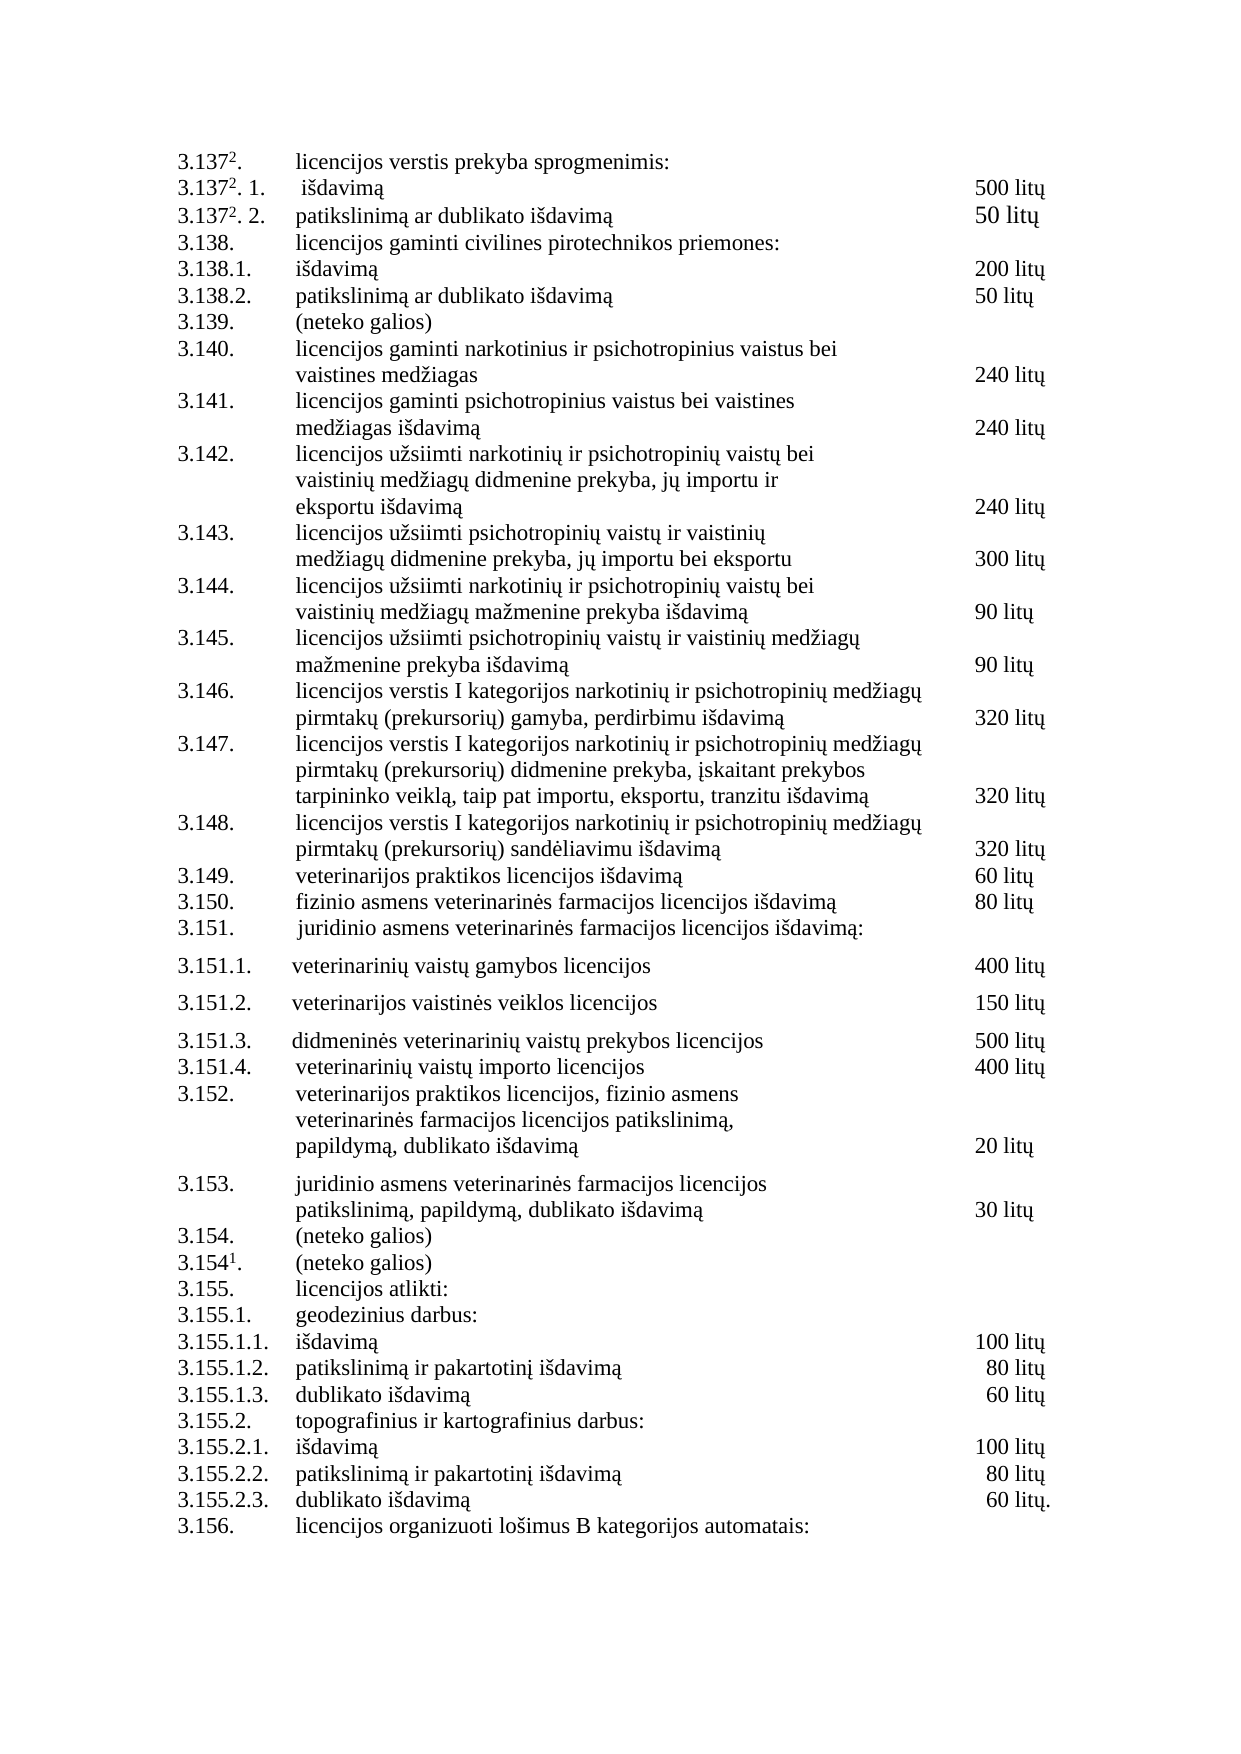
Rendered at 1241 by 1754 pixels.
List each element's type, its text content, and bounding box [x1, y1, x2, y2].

text 3.145. licencijos užsiimti psichotropinių vaistų ir vaistinių medžiagų [177, 624, 1122, 651]
text 3.154. (neteko galios) [177, 1222, 1122, 1249]
text 3.144. licencijos užsiimti narkotinių ir psichotropinių vaistų bei [177, 572, 1122, 598]
text patikslinimą, papildymą, dublikato išdavimą 30 litų [177, 1196, 1122, 1222]
text 3.155.1.2. patikslinimą ir pakartotinį išdavimą 80 litų [177, 1354, 1122, 1381]
text vaistinių medžiagų didmenine prekyba, jų importu ir eksportu išdavimą 240 litų [177, 466, 1122, 519]
text 3.138.1. išdavimą 200 litų [177, 256, 1137, 282]
text papildymą, dublikato išdavimą 20 litų [177, 1132, 1122, 1159]
text pirmtakų (prekursorių) didmenine prekyba, įskaitant prekybos [177, 756, 1122, 783]
text 3.151.3. didmeninės veterinarinių vaistų prekybos licencijos 500 litų [177, 1016, 1122, 1053]
text 3.1372. 2. patikslinimą ar dublikato išdavimą 50 litų [177, 200, 1122, 229]
text 3.147. licencijos verstis I kategorijos narkotinių ir psichotropinių medžiagų [177, 730, 1122, 756]
text 3.142. licencijos užsiimti narkotinių ir psichotropinių vaistų bei [177, 440, 1122, 466]
text 3.155. licencijos atlikti: [177, 1275, 1122, 1302]
text 3.150. fizinio asmens veterinarinės farmacijos licencijos išdavimą 80 litų [177, 888, 1122, 914]
text mažmenine prekyba išdavimą 90 litų [177, 651, 1122, 677]
text 3.1372. 1. išdavimą 500 litų [177, 174, 1122, 200]
text tarpininko veiklą, taip pat importu, eksportu, tranzitu išdavimą 320 litų [177, 783, 1122, 809]
text pirmtakų (prekursorių) sandėliavimu išdavimą 320 litų [177, 835, 1122, 862]
text 3.140. licencijos gaminti narkotinius ir psichotropinius vaistus bei vaistines medžiagas 240 litų [177, 334, 1122, 387]
text 3.155.1.1. išdavimą 100 litų [177, 1328, 1122, 1354]
text medžiagų didmenine prekyba, jų importu bei eksportu 300 litų [177, 545, 1122, 572]
text 3.138.2. patikslinimą ar dublikato išdavimą 50 litų [177, 282, 1122, 308]
text 3.155.2. topografinius ir kartografinius darbus: [177, 1407, 1122, 1433]
text 3.155.2.3. dublikato išdavimą 60 litų. [177, 1486, 1122, 1512]
text 3.1541. (neteko galios) [177, 1249, 1122, 1275]
text 3.139. (neteko galios) [177, 308, 1122, 334]
text 3.155.1. geodezinius darbus: [177, 1302, 1122, 1328]
text 3.155.1.3. dublikato išdavimą 60 litų [177, 1381, 1122, 1407]
text 3.146. licencijos verstis I kategorijos narkotinių ir psichotropinių medžiagų [177, 677, 1122, 703]
text 3.151.4. veterinarinių vaistų importo licencijos 400 litų [177, 1053, 1122, 1079]
text vaistinių medžiagų mažmenine prekyba išdavimą 90 litų [177, 598, 1122, 624]
text 3.149. veterinarijos praktikos licencijos išdavimą 60 litų [177, 862, 1122, 888]
text 3.152. veterinarijos praktikos licencijos, fizinio asmens [177, 1079, 1122, 1106]
text 3.138. licencijos gaminti civilines pirotechnikos priemones: [177, 229, 974, 256]
text 3.141. licencijos gaminti psichotropinius vaistus bei vaistines medžiagas išdavimą 240 litų [177, 387, 1122, 440]
text 3.1372. licencijos verstis prekyba sprogmenimis: [177, 148, 1122, 174]
text 3.156. licencijos organizuoti lošimus B kategorijos automatais: [177, 1512, 945, 1539]
text veterinarinės farmacijos licencijos patikslinimą, [177, 1106, 1122, 1132]
text 3.143. licencijos užsiimti psichotropinių vaistų ir vaistinių [177, 519, 1122, 545]
text pirmtakų (prekursorių) gamyba, perdirbimu išdavimą 320 litų [177, 703, 1122, 730]
text 3.151.1. veterinarinių vaistų gamybos licencijos 400 litų [177, 941, 1122, 978]
text 3.155.2.1. išdavimą 100 litų [177, 1433, 1122, 1460]
text 3.155.2.2. patikslinimą ir pakartotinį išdavimą 80 litų [177, 1460, 1122, 1486]
text 3.153. juridinio asmens veterinarinės farmacijos licencijos [177, 1159, 1122, 1196]
text 3.151. juridinio asmens veterinarinės farmacijos licencijos išdavimą: [177, 914, 1122, 941]
text 3.151.2. veterinarijos vaistinės veiklos licencijos 150 litų [177, 978, 1122, 1016]
text 3.148. licencijos verstis I kategorijos narkotinių ir psichotropinių medžiagų [177, 809, 1122, 835]
